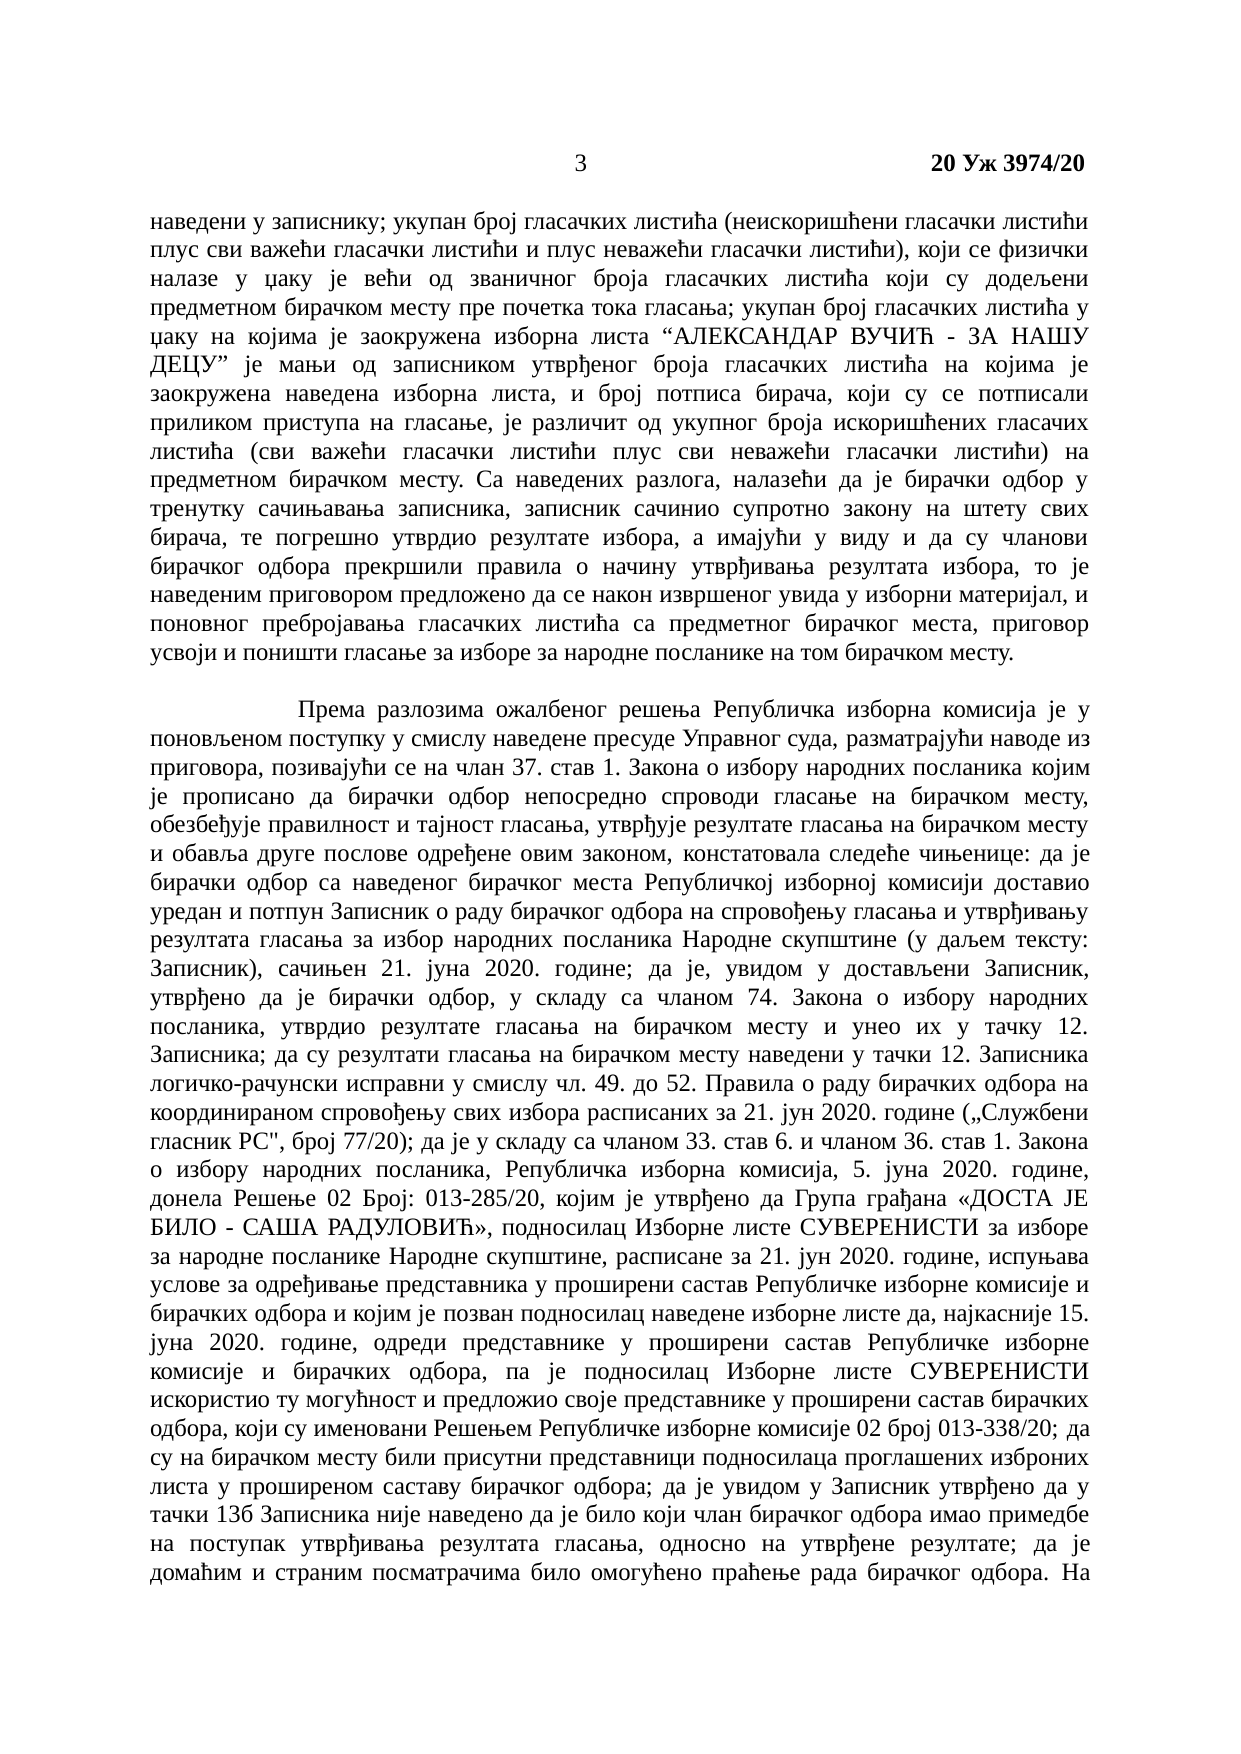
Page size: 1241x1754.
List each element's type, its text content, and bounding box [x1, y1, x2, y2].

text Према разлозима ожалбеног решења Републичка изборна комисија је у поновљеном поступку у смислу наведене пресуде Управног суда, разматрајући наводе из приговора, позивајући се на члан 37. став 1. Закона о избору народних посланика којим је прописано да бирачки одбор непосредно спроводи гласање на бирачком месту, обезбеђује правилност и тајност гласања, утврђује резултате гласања на бирачком месту и обавља друге послове одређене овим законом, констатовала следеће чињенице: да је бирачки одбор са наведеног бирачког места Републичкој изборној комисији доставио уредан и потпун Записник о раду бирачког одбора на спровођењу гласања и утврђивању резултата гласања за избор народних посланика Народне скупштине (у даљем тексту: Записник), сачињен 21. јуна 2020. године; да је, увидом у достављени Записник, утврђено да је бирачки одбор, у складу са чланом 74. Закона о избору народних посланика, утврдио резултате гласања на бирачком месту и унео их у тачку 12. Записника; да су резултати гласања на бирачком месту наведени у тачки 12. Записника логичко-рачунски исправни у смислу чл. 49. до 52. Правила о раду бирачких одбора на координираном спровођењу свих избора расписаних за 21. јун 2020. године („Службени гласник РС", број 77/20); да је у складу са чланом 33. став 6. и чланом 36. став 1. Закона о избору народних посланика, Републичка изборна комисија, 5. јуна 2020. године, донела Решење 02 Број: 013-285/20, којим је утврђено да Група грађана «ДОСТА ЈЕ БИЛО - САША РАДУЛОВИЋ», подносилац Изборне листе СУВЕРЕНИСТИ за изборе за народне посланике Народне скупштине, расписане за 21. јун 2020. године, испуњава услове за одређивање представника у проширени састав Републичке изборне комисије и бирачких одбора и којим је позван подносилац наведене изборне листе да, најкасније 15. јуна 2020. године, одреди представнике у проширени састав Републичке изборне комисије и бирачких одбора, па је подносилац Изборне листе СУВЕРЕНИСТИ искористио ту могућност и предложио своје представнике у проширени састав бирачких одбора, који су именовани Решењем Републичке изборне комисије 02 број 013-338/20; да су на бирачком месту били присутни представници подносилаца проглашених изброних листа у проширеном саставу бирачког одбора; да је увидом у Записник утврђено да у тачки 13б Записника није наведено да је било који члан бирачког одбора имао примедбе на поступак утврђивања резултата гласања, односно на утврђене резултате; да је домаћим и страним посматрачима било омогућено праћење рада бирачког одбора. На [150, 694, 1090, 1586]
text наведени у записнику; укупан број гласачких листића (неискоришћени гласачки листићи плус сви важећи гласачки листићи и плус неважећи гласачки листићи), који се физички налазе у џаку је већи од званичног броја гласачких листића који су додељени предметном бирачком месту пре почетка тока гласања; укупан број гласачких листића у џаку на којима је заокружена изборна листа “АЛЕКСАНДАР ВУЧИЋ - ЗА НАШУ ДЕЦУ” је мањи од записником утврђеног броја гласачких листића на којима је заокружена наведена изборна листа, и број потписа бирача, који су се потписали приликом приступа на гласање, је различит од укупног броја искоришћених гласачих листића (сви важећи гласачки листићи плус сви неважећи гласачки листићи) на предметном бирачком месту. Са наведених разлога, налазећи да је бирачки одбор у тренутку сачињавања записника, записник сачинио супротно закону на штету свих бирача, те погрешно утврдио резултате избора, а имајући у виду и да су чланови бирачког одбора прекршили правила о начину утврђивања резултата избора, то је наведеним приговором предложено да се након извршеног увида у изборни материјал, и поновног пребројавања гласачких листића са предметног бирачког места, приговор усвоји и поништи гласање за изборе за народне посланике на том бирачком месту. [150, 206, 1090, 666]
